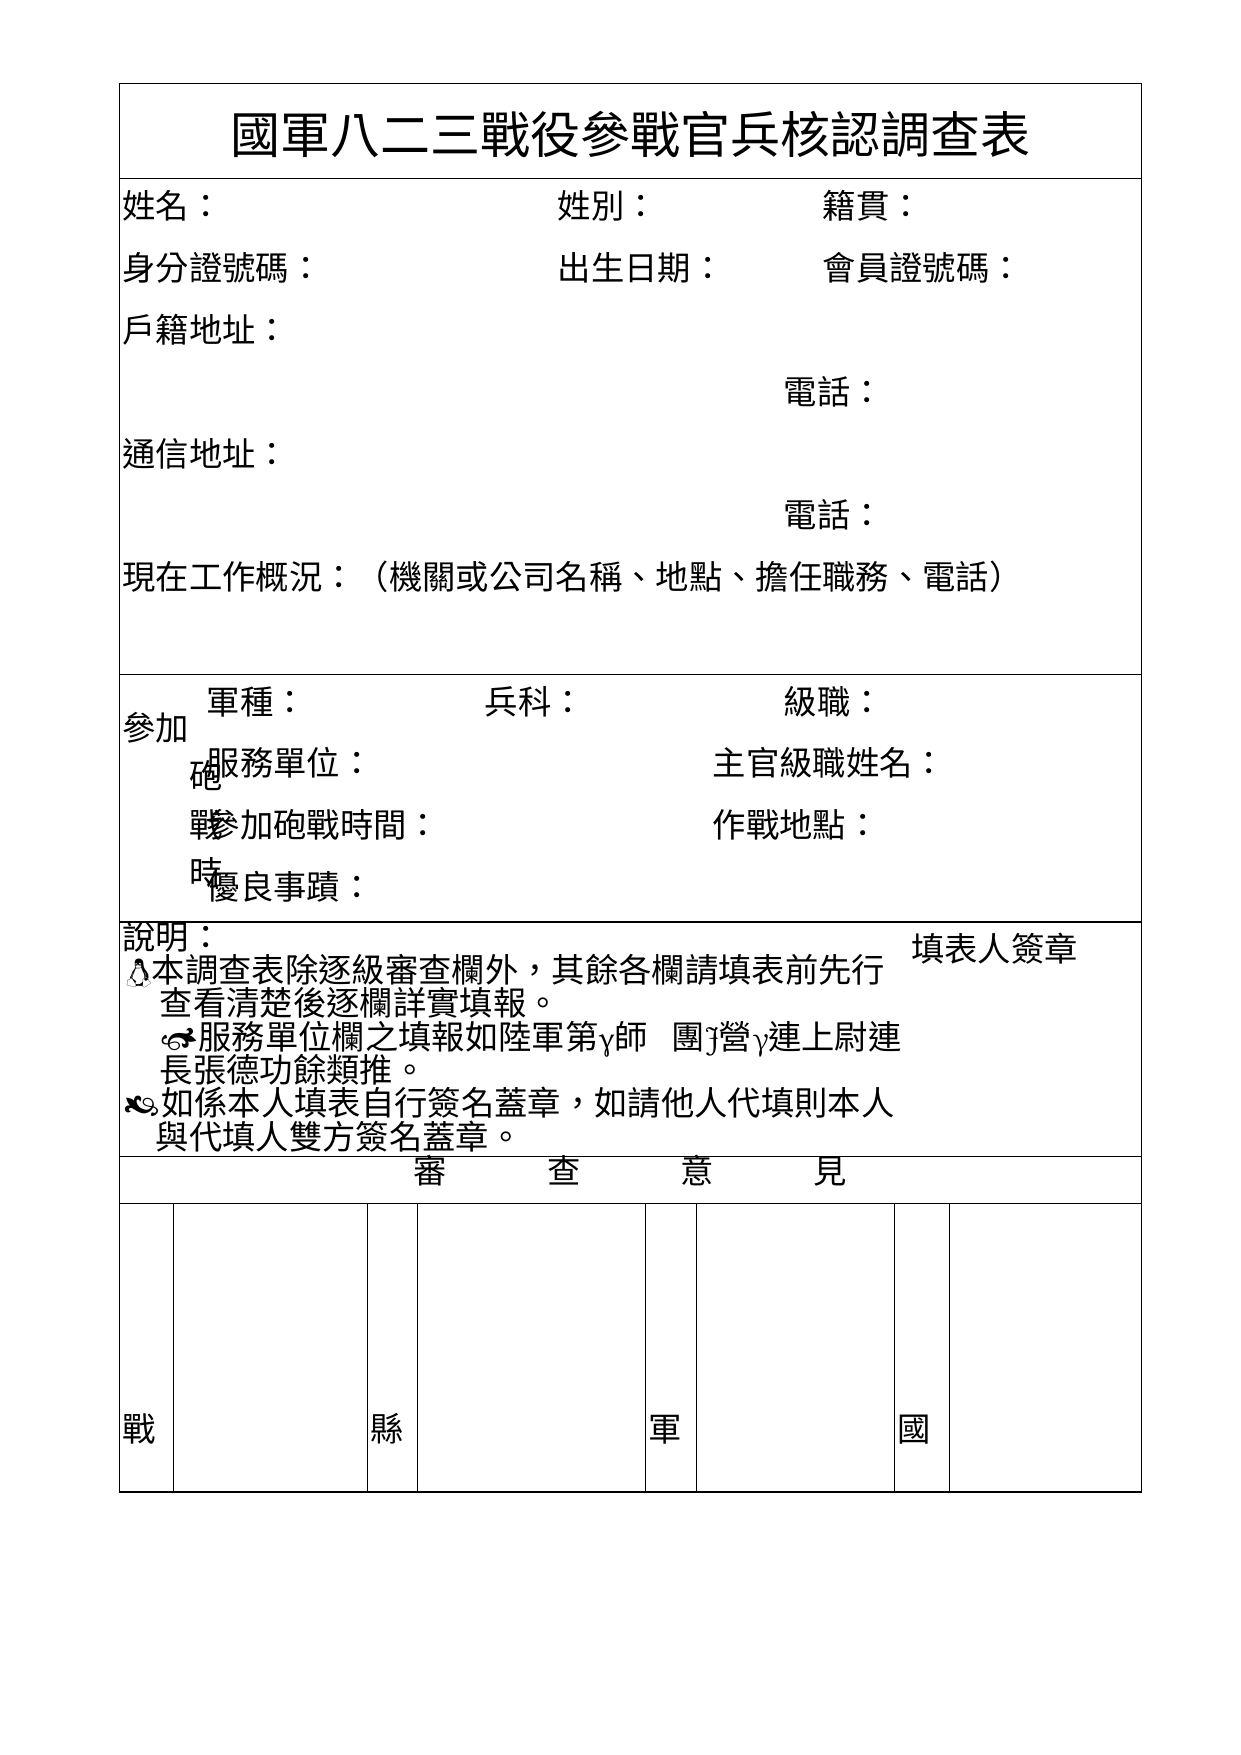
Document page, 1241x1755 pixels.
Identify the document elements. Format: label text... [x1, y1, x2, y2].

table_cell [482, 366, 629, 427]
table_cell [950, 1204, 1141, 1491]
table_cell 縣市後備指揮部 [368, 1204, 417, 1491]
table_cell [930, 304, 1141, 366]
table_cell 電話： [781, 489, 930, 551]
table_cell [629, 366, 781, 427]
table_cell [418, 1204, 645, 1491]
table_cell [629, 489, 781, 551]
table_cell 服務單位： [204, 736, 710, 798]
table_cell 優良事蹟： [204, 860, 1141, 921]
table_cell [345, 366, 482, 427]
table_cell [482, 427, 629, 489]
table_cell [629, 427, 781, 489]
table_cell 戰友協會 [120, 1204, 173, 1491]
table_cell 審 查 意 見 [120, 1157, 1141, 1203]
table_cell [697, 1204, 894, 1491]
table_cell 兵科： [482, 675, 781, 736]
table_cell [930, 427, 1141, 489]
table_cell 出生日期： [555, 242, 819, 304]
table_cell 會員證號碼： [820, 242, 1141, 304]
table_cell [482, 304, 629, 366]
table_cell 主官級職姓名： [710, 736, 1141, 798]
table_cell 戶籍地址： [120, 304, 345, 366]
table_cell [345, 427, 482, 489]
table_cell 籍貫： [820, 179, 1141, 242]
table_cell [781, 427, 930, 489]
table_cell [120, 366, 345, 427]
table_cell 軍種： [204, 675, 482, 736]
table_cell 作戰地點： [710, 798, 1141, 860]
table_cell 國防部 [895, 1204, 949, 1491]
table_cell 通信地址： [120, 427, 345, 489]
table_cell [482, 489, 629, 551]
table_cell [345, 304, 482, 366]
table_cell 參加砲戰時 [120, 675, 204, 921]
table_cell [120, 489, 345, 551]
table_cell 電話： [781, 366, 930, 427]
table_cell 填表人簽章 [908, 923, 1141, 1006]
table_cell 說明： 本調查表除逐級審查欄外，其餘各欄請填表前先行查看清楚後逐欄詳實填報。 服務單位欄之填報如陸軍第師團營連上尉連長張德功餘類推。 如係本人填表自行簽名蓋章，如請他人代填則本人與代填人雙方簽名蓋章。 [120, 923, 908, 1156]
table_cell [345, 489, 482, 551]
table_cell [120, 613, 1141, 674]
table_cell 姓別： [555, 179, 819, 242]
table_cell 級職： [781, 675, 1141, 736]
table_cell [301, 179, 555, 242]
table_cell 身分證號碼： [120, 242, 555, 304]
table_header 國軍八二三戰役參戰官兵核認調查表 [120, 84, 1141, 178]
table_cell 參加砲戰時間： [204, 798, 710, 860]
table_cell [174, 1204, 367, 1491]
table_cell 姓名： [120, 179, 301, 242]
table_cell [930, 489, 1141, 551]
table_cell [930, 366, 1141, 427]
table_cell 現在工作概況：（機關或公司名稱、地點、擔任職務、電話） [120, 551, 1141, 613]
table_cell [908, 1006, 1141, 1156]
table_cell [781, 304, 930, 366]
table_cell 軍種司令部 [646, 1204, 696, 1491]
table_cell [629, 304, 781, 366]
